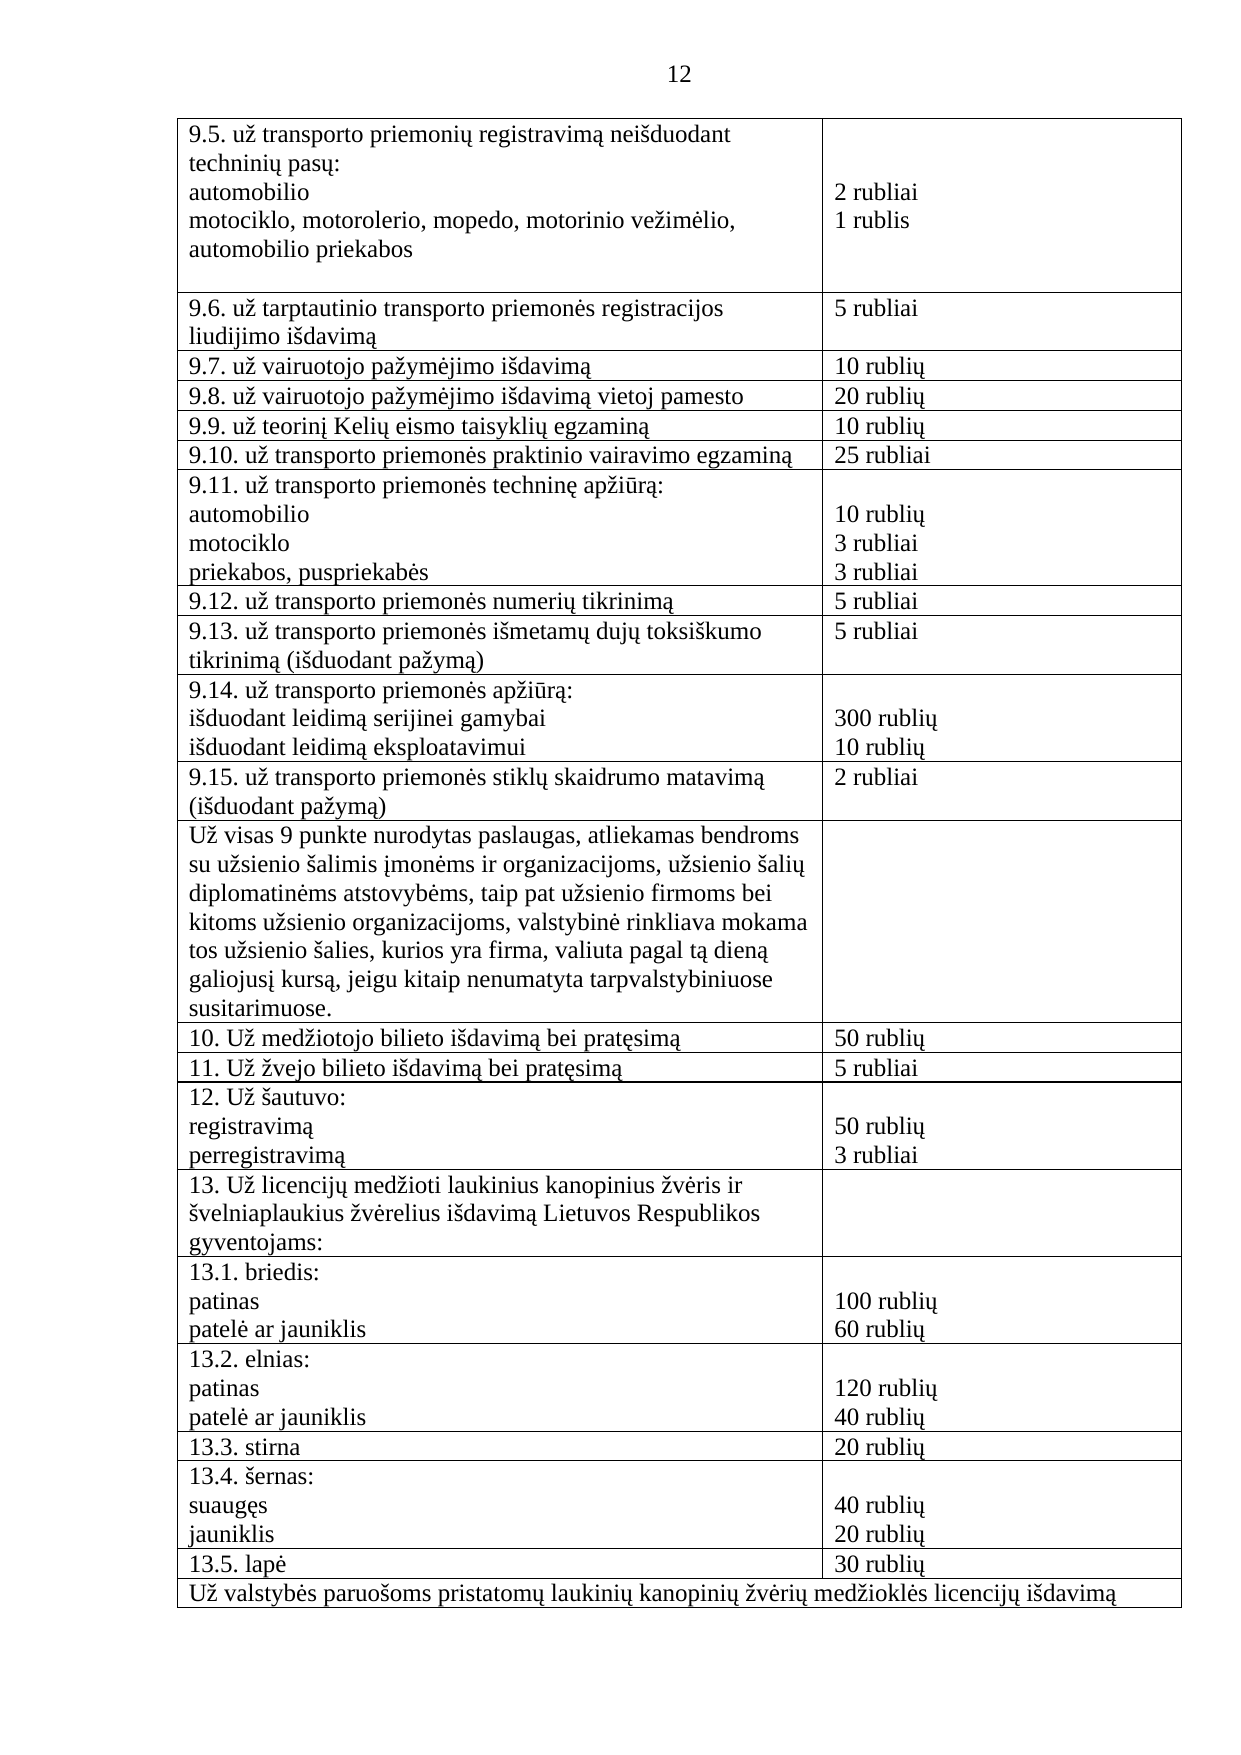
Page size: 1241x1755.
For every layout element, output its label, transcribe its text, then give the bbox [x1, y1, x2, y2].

table_cell 20 rublių [823, 381, 1181, 410]
table_cell priekabos, puspriekabės [178, 557, 822, 585]
table_cell 11. Už žvejo bilieto išdavimą bei pratęsimą [178, 1053, 822, 1081]
table_cell [823, 1170, 1181, 1256]
table_cell [823, 119, 1181, 177]
table_cell 20 rublių [823, 1519, 1181, 1548]
table_cell 2 rubliai [823, 762, 1181, 819]
table_cell išduodant leidimą eksploatavimui [178, 732, 822, 761]
table_cell [823, 1461, 1181, 1490]
table_cell 5 rubliai [823, 616, 1181, 674]
table_cell jauniklis [178, 1519, 822, 1548]
table_cell perregistravimą [178, 1140, 822, 1169]
table_cell 100 rublių [823, 1286, 1181, 1314]
table_cell 1 rublis [823, 205, 1181, 292]
table_cell 40 rublių [823, 1490, 1181, 1519]
table_cell 9.9. už teorinį Kelių eismo taisyklių egzaminą [178, 411, 822, 439]
table_cell 9.12. už transporto priemonės numerių tikrinimą [178, 586, 822, 615]
table_cell 9.6. už tarptautinio transporto priemonės registracijos liudijimo išdavimą [178, 293, 822, 350]
table_cell [823, 470, 1181, 499]
table_cell 10 rublių [823, 411, 1181, 439]
table_cell 2 rubliai [823, 177, 1181, 205]
table_cell [823, 1344, 1181, 1373]
table_cell 9.8. už vairuotojo pažymėjimo išdavimą vietoj pamesto [178, 381, 822, 410]
table_cell 13.3. stirna [178, 1432, 822, 1460]
table_cell patelė ar jauniklis [178, 1315, 822, 1343]
table_cell 3 rubliai [823, 1140, 1181, 1169]
table_cell automobilio [178, 177, 822, 205]
table_cell 120 rublių [823, 1373, 1181, 1402]
table_cell 13.1. briedis: [178, 1257, 822, 1286]
table_cell 10. Už medžiotojo bilieto išdavimą bei pratęsimą [178, 1023, 822, 1052]
table_cell patinas [178, 1286, 822, 1314]
table_cell patinas [178, 1373, 822, 1402]
table_cell 13.5. lapė [178, 1549, 822, 1577]
table_cell išduodant leidimą serijinei gamybai [178, 704, 822, 732]
table_cell motociklo, motorolerio, mopedo, motorinio vežimėlio, automobilio priekabos [178, 205, 822, 292]
table_cell 9.5. už transporto priemonių registravimą neišduodant techninių pasų: [178, 119, 822, 177]
table_cell 13.2. elnias: [178, 1344, 822, 1373]
table_cell 20 rublių [823, 1432, 1181, 1460]
table_cell [823, 1083, 1181, 1111]
table_cell 9.14. už transporto priemonės apžiūrą: [178, 675, 822, 703]
table_cell 13.4. šernas: [178, 1461, 822, 1490]
table_cell 25 rubliai [823, 441, 1181, 469]
table_cell suaugęs [178, 1490, 822, 1519]
table_cell 9.10. už transporto priemonės praktinio vairavimo egzaminą [178, 441, 822, 469]
table_cell 9.7. už vairuotojo pažymėjimo išdavimą [178, 351, 822, 380]
table_cell 5 rubliai [823, 293, 1181, 350]
table_cell 9.11. už transporto priemonės techninę apžiūrą: [178, 470, 822, 499]
table_cell 10 rublių [823, 732, 1181, 761]
table_cell 12. Už šautuvo: [178, 1083, 822, 1111]
table_cell Už visas 9 punkte nurodytas paslaugas, atliekamas bendroms su užsienio šalimis įmonėms ir organizacijoms, užsienio šalių diplomatinėms atstovybėms, taip pat užsienio firmoms bei kitoms užsienio organizacijoms, valstybinė rinkliava mokama tos užsienio šalies, kurios yra firma, valiuta pagal tą dieną galiojusį kursą, jeigu kitaip nenumatyta tarpvalstybiniuose susitarimuose. [178, 821, 822, 1022]
table_cell 10 rublių [823, 499, 1181, 528]
table_cell motociklo [178, 528, 822, 557]
table_cell 50 rublių [823, 1111, 1181, 1140]
table_cell [823, 675, 1181, 703]
table_cell 9.15. už transporto priemonės stiklų skaidrumo matavimą (išduodant pažymą) [178, 762, 822, 819]
table_cell 50 rublių [823, 1023, 1181, 1052]
table_cell automobilio [178, 499, 822, 528]
table_cell 10 rublių [823, 351, 1181, 380]
table_cell [823, 821, 1181, 1022]
table_cell [823, 1257, 1181, 1286]
table_cell 300 rublių [823, 704, 1181, 732]
table_cell 60 rublių [823, 1315, 1181, 1343]
table_cell 5 rubliai [823, 586, 1181, 615]
table_cell 9.13. už transporto priemonės išmetamų dujų toksiškumo tikrinimą (išduodant pažymą) [178, 616, 822, 674]
table_cell patelė ar jauniklis [178, 1402, 822, 1431]
table_cell registravimą [178, 1111, 822, 1140]
table_cell 40 rublių [823, 1402, 1181, 1431]
table_cell Už valstybės paruošoms pristatomų laukinių kanopinių žvėrių medžioklės licencijų išdavimą [178, 1579, 1181, 1607]
table_cell 30 rublių [823, 1549, 1181, 1577]
table_cell 5 rubliai [823, 1053, 1181, 1081]
table_cell 3 rubliai [823, 528, 1181, 557]
table_cell 13. Už licencijų medžioti laukinius kanopinius žvėris ir švelniaplaukius žvėrelius išdavimą Lietuvos Respublikos gyventojams: [178, 1170, 822, 1256]
table_cell 3 rubliai [823, 557, 1181, 585]
